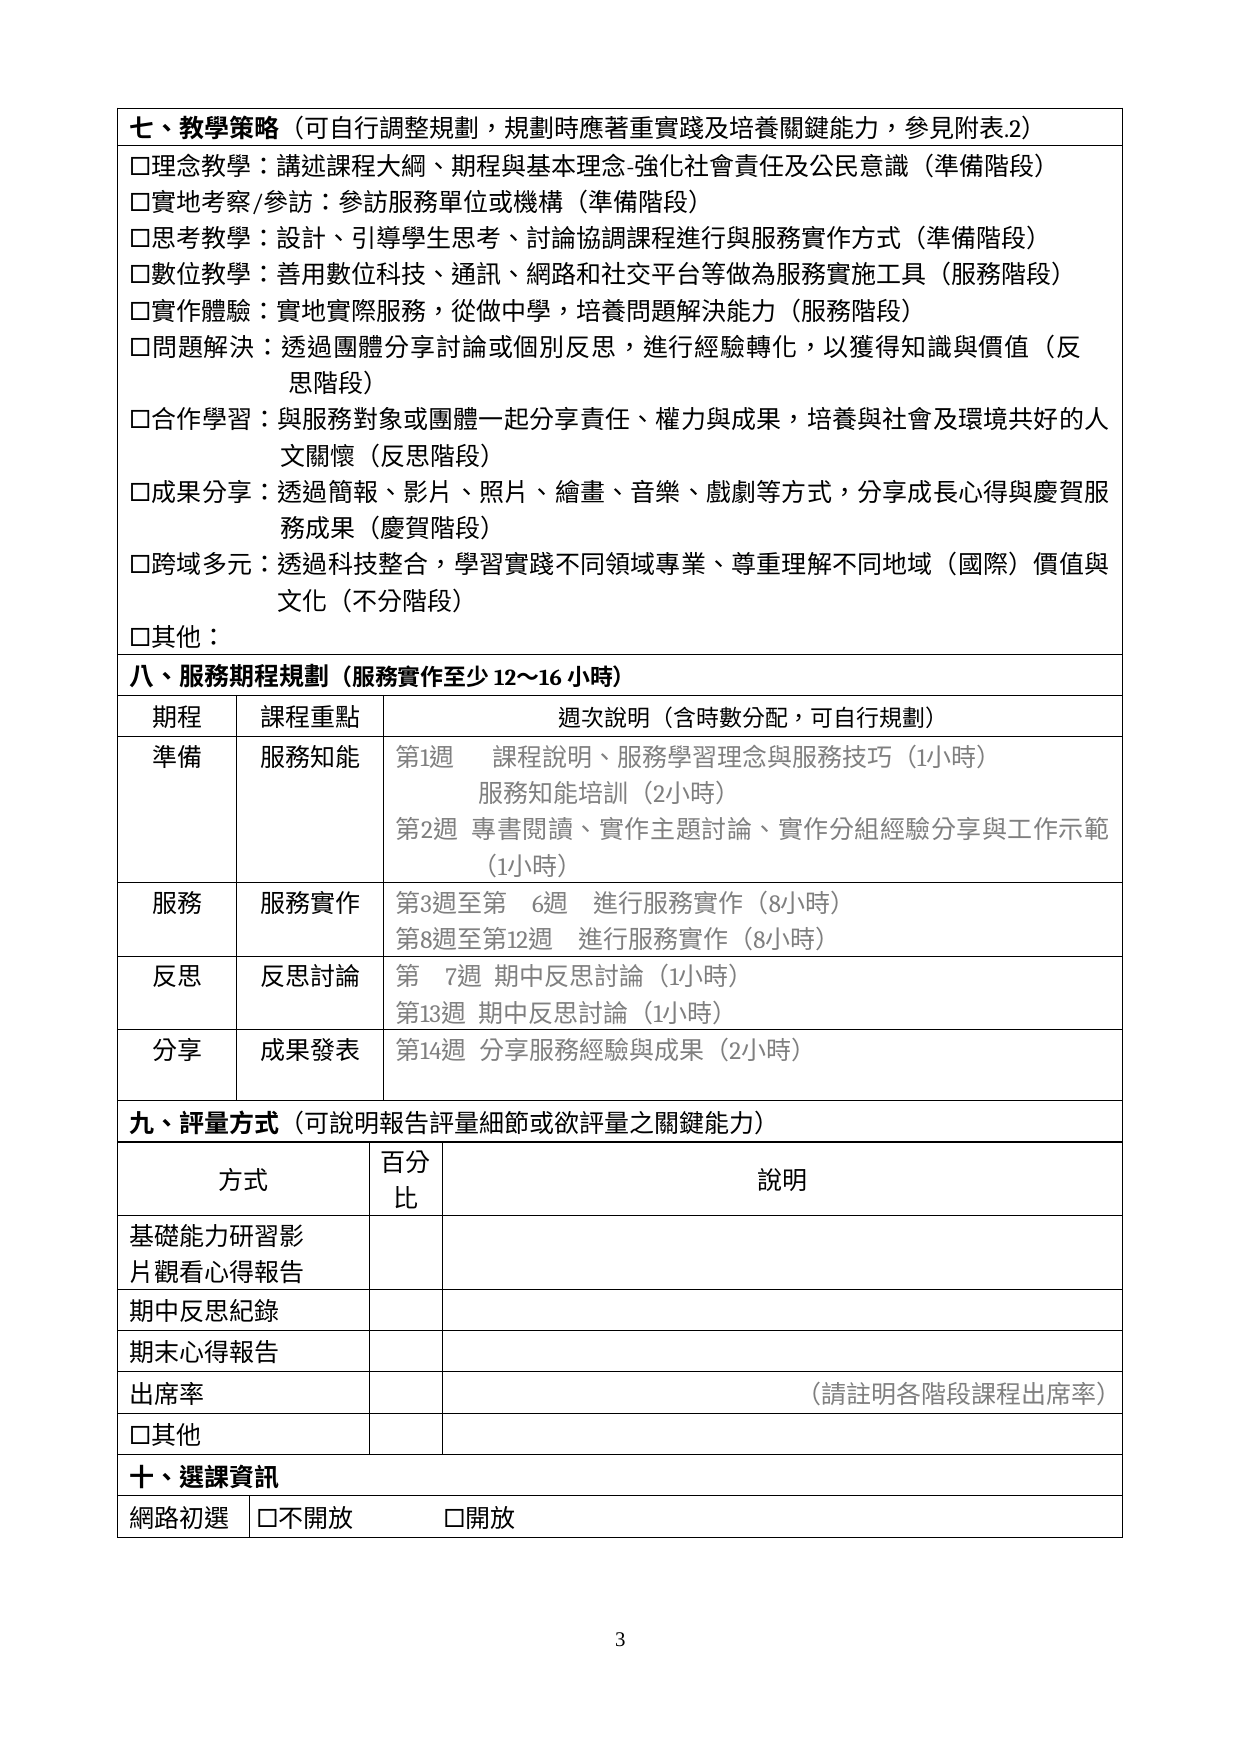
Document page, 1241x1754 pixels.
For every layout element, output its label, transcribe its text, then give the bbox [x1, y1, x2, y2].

table_cell 說明 [443, 1143, 1122, 1215]
table_cell （請註明各階段課程出席率） [443, 1372, 1122, 1413]
table_cell [370, 1216, 442, 1288]
table_cell 九、評量方式（可說明報告評量細節或欲評量之關鍵能力） [118, 1101, 1122, 1141]
table_cell 週次說明（含時數分配，可自行規劃） [384, 696, 1122, 736]
table_cell 開放 [442, 1496, 1122, 1537]
table_cell 成果發表 [237, 1030, 383, 1100]
table_cell 不開放 [250, 1496, 442, 1537]
table_cell 準備 [118, 737, 236, 882]
table_cell 出席率 [118, 1372, 369, 1413]
table_cell 百分比 [370, 1143, 442, 1215]
table_cell 其他 [118, 1414, 369, 1454]
table_cell 第14週 分享服務經驗與成果（2小時） [384, 1030, 1122, 1100]
table_cell 服務 [118, 883, 236, 956]
table_cell 期程 [118, 696, 236, 736]
table_cell [443, 1216, 1122, 1288]
table_cell 第1週 課程說明、服務學習理念與服務技巧（1小時） 服務知能培訓（2小時） 第2週 專書閱讀、實作主題討論、實作分組經驗分享與工作示範（1小時） [384, 737, 1122, 882]
table_cell [443, 1290, 1122, 1330]
table_cell 第 7週 期中反思討論（1小時） 第13週 期中反思討論（1小時） [384, 957, 1122, 1029]
table_cell 七、教學策略（可自行調整規劃，規劃時應著重實踐及培養關鍵能力，參見附表.2） [118, 109, 1122, 145]
table_cell [370, 1372, 442, 1413]
table_cell 網路初選 [118, 1496, 249, 1537]
table_cell 反思討論 [237, 957, 383, 1029]
table_cell 十、選課資訊 [118, 1455, 1122, 1495]
table_cell [370, 1290, 442, 1330]
table_cell 分享 [118, 1030, 236, 1100]
table_cell 課程重點 [237, 696, 383, 736]
table_cell 期末心得報告 [118, 1331, 369, 1371]
table_cell 期中反思紀錄 [118, 1290, 369, 1330]
table_cell 服務實作 [237, 883, 383, 956]
table_cell [370, 1414, 442, 1454]
table_cell 服務知能 [237, 737, 383, 882]
table_cell [443, 1331, 1122, 1371]
table_cell 基礎能力研習影 片觀看心得報告 [118, 1216, 369, 1288]
table_cell 理念教學：講述課程大綱、期程與基本理念-強化社會責任及公民意識（準備階段） 實地考察/參訪：參訪服務單位或機構（準備階段） 思考教學：設計、引導學生思考、討論協調課程進行與服務實作方式（準備階段） 數位教學：善用數位科技、通訊、網路和社交平台等做為服務實施工具（服務階段） 實作體驗：實地實際服務，從做中學，培養問題解決能力（服務階段） 問題解決：透過團體分享討論或個別反思，進行經驗轉化，以獲得知識與價值（反 思階段） 合作學習：與服務對象或團體一起分享責任、權力與成果，培養與社會及環境共好的人 文關懷（反思階段） 成果分享：透過簡報、影片、照片、繪畫、音樂、戲劇等方式，分享成長心得與慶賀服務成果（慶賀階段） 跨域多元：透過科技整合，學習實踐不同領域專業、尊重理解不同地域（國際）價值與 文化（不分階段） 其他： [118, 146, 1122, 653]
table_cell 反思 [118, 957, 236, 1029]
table_cell 方式 [118, 1143, 369, 1215]
table_cell [370, 1331, 442, 1371]
table_cell 第3週至第 6週 進行服務實作（8小時） 第8週至第12週 進行服務實作（8小時） [384, 883, 1122, 956]
table_cell [443, 1414, 1122, 1454]
table_cell 八、服務期程規劃（服務實作至少12～16 小時） [118, 655, 1122, 695]
